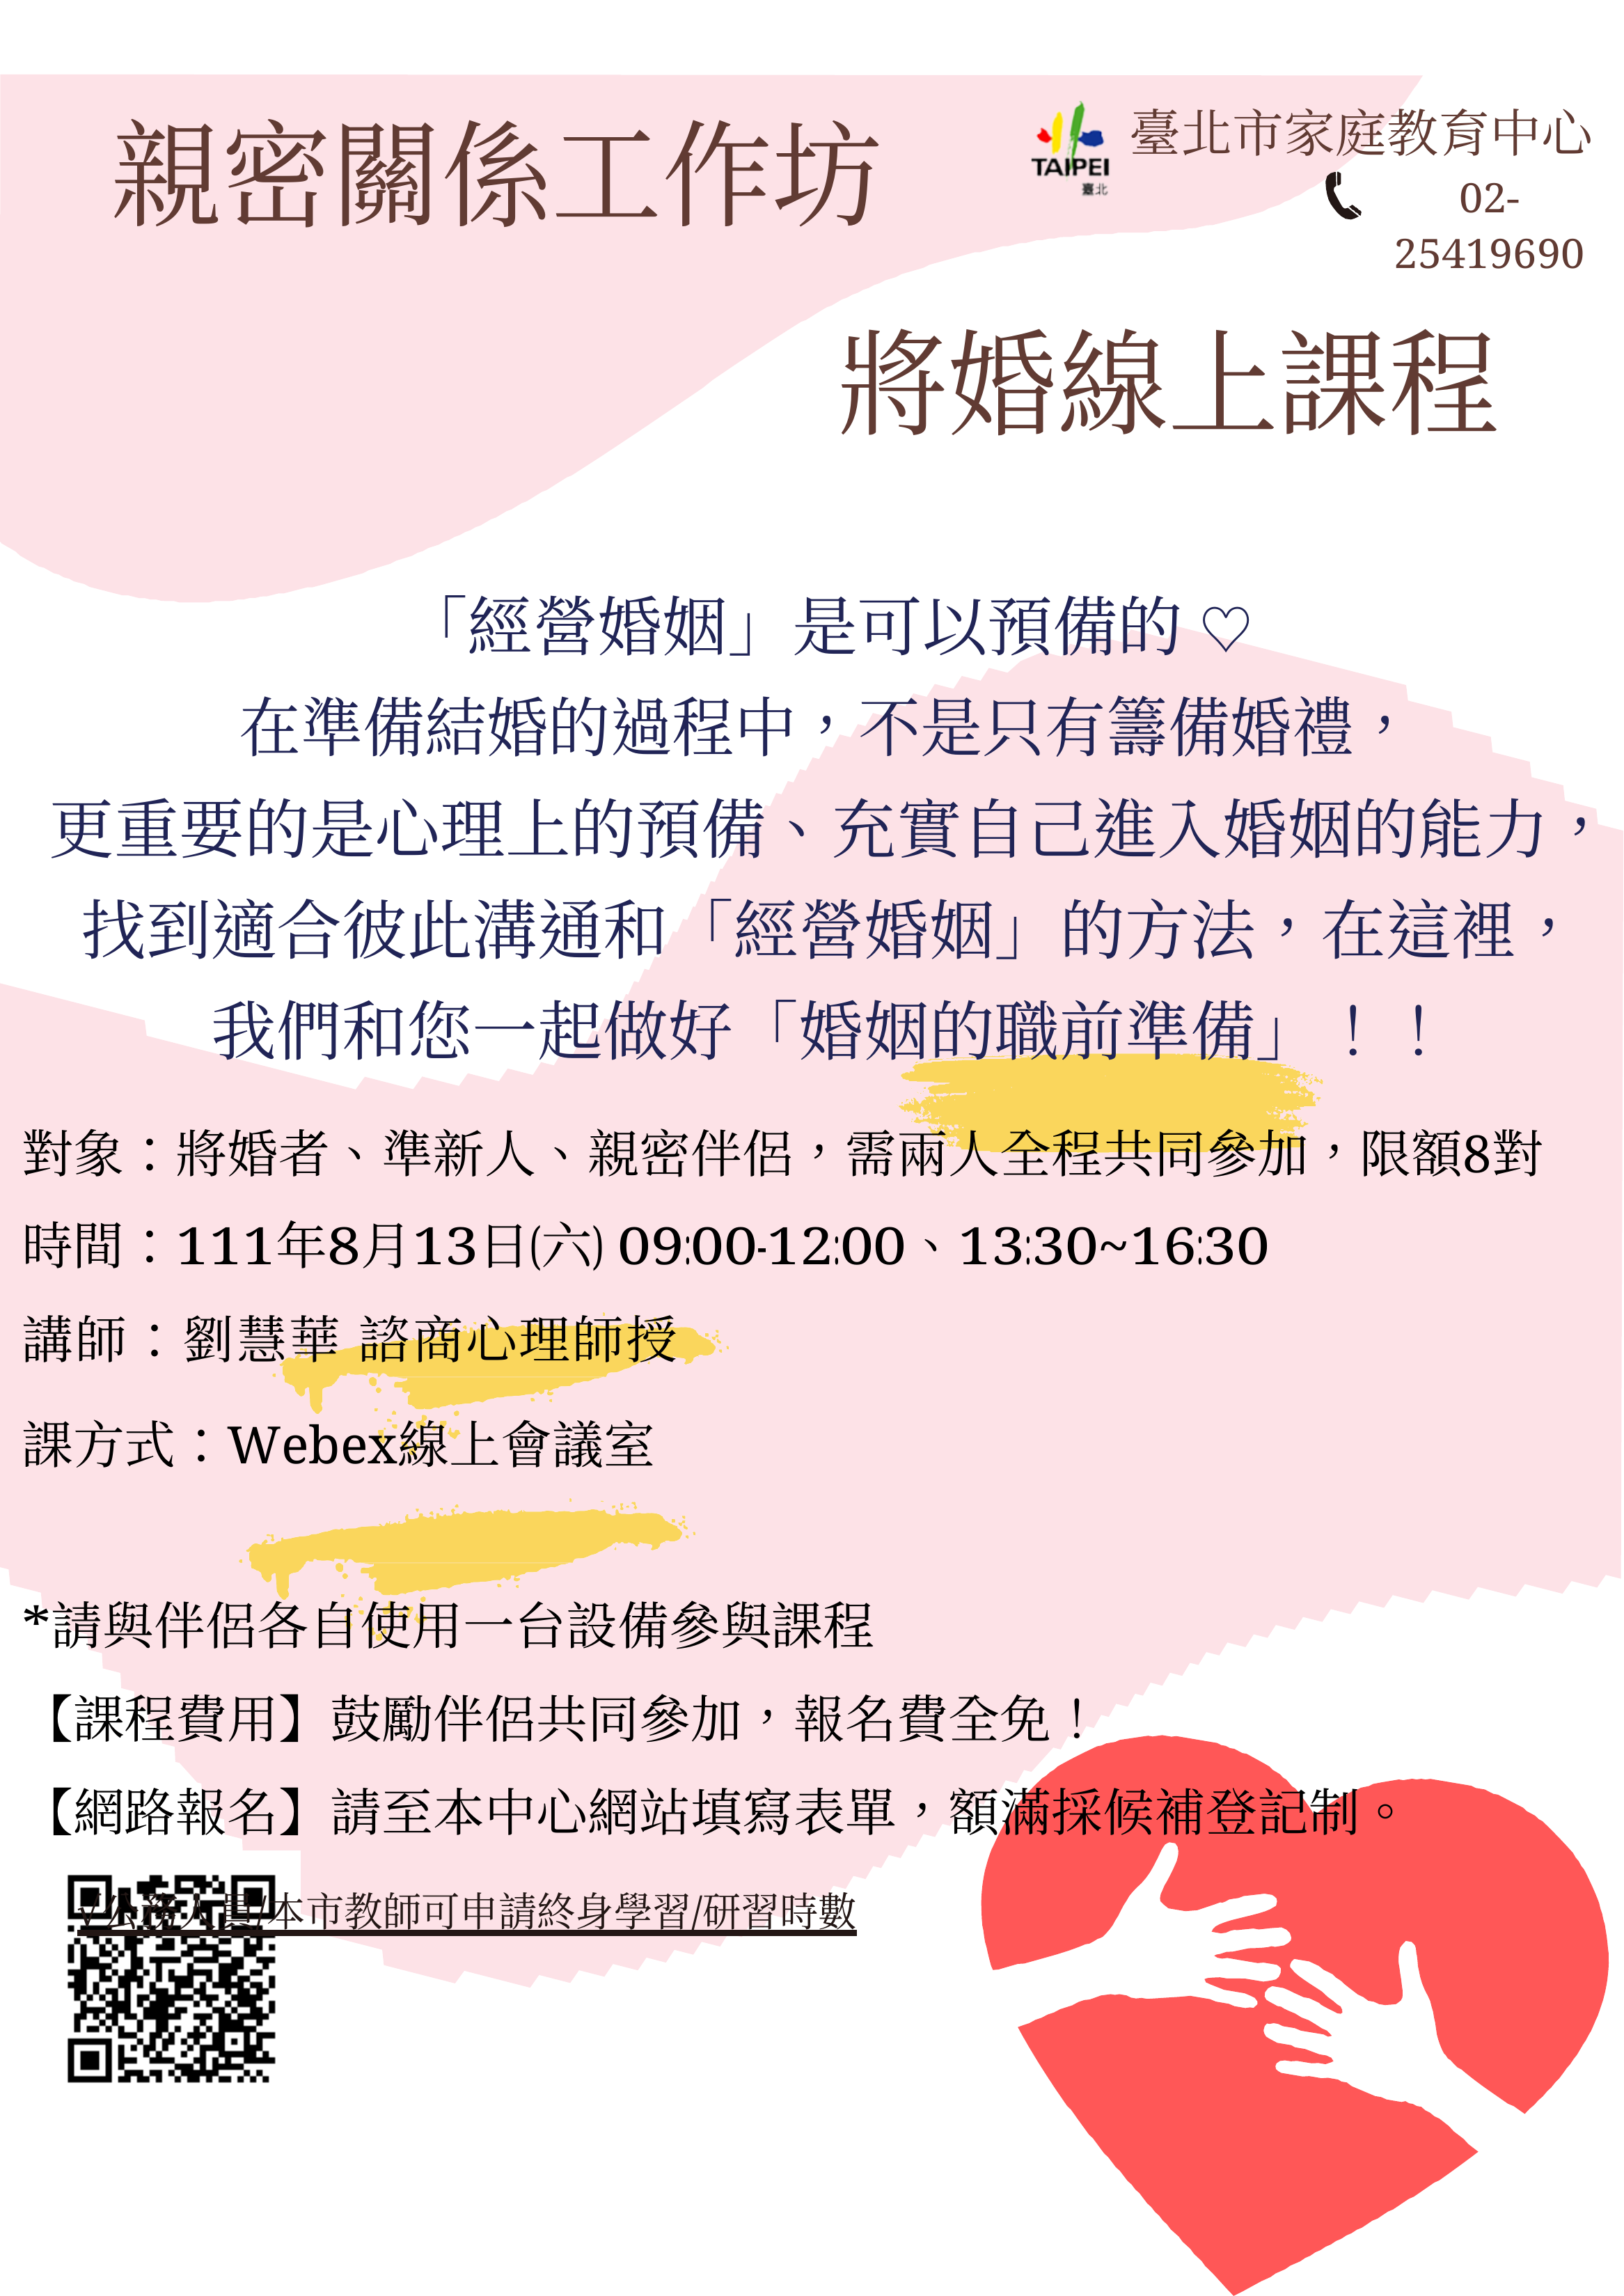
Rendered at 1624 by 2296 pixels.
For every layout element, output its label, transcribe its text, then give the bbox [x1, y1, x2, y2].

text 臺北市家庭教育中心 [1343, 93, 1608, 167]
subtitle 更重要的是心理上的預備、充實自己進入婚姻的能力， 找到適合彼此溝通和「經營婚姻」的方法，在這裡， 我們和您一起做好「婚姻的職前準備」！！ [1536, 778, 1618, 828]
text *請與伴侶各自使用一台設備參與課程 [1202, 1585, 1618, 1660]
text 【網路報名】請至本中心網站填寫表單，額滿採候補登記制。 [1277, 1772, 1618, 1846]
text 【課程費用】鼓勵伴侶共同參加，報名費全免！ [1050, 1678, 1618, 1753]
text √公務人員/本市教師可申請終身學習/研習時數 [301, 1914, 324, 1930]
text 【課程費用】鼓勵伴侶共同參加，報名費全免！ [22, 1678, 175, 1753]
subtitle 將婚線上課程 [837, 314, 1618, 454]
text √公務人員/本市教師可申請終身學習/研習時數 [726, 1880, 984, 1938]
text 【網路報名】請至本中心網站填寫表單，額滿採候補登記制。 [917, 1772, 1049, 1846]
text 在準備結婚的過程中，不是只有籌備婚禮， [1376, 677, 1611, 770]
text 02-25419690 [1371, 169, 1608, 280]
subtitle 更重要的是心理上的預備、充實自己進入婚姻的能力， 找到適合彼此溝通和「經營婚姻」的方法，在這裡， 我們和您一起做好「婚姻的職前準備」！！ [233, 1023, 254, 1058]
subtitle 「經營婚姻」是可以預備的 ♡ [45, 575, 1611, 669]
text 【網路報名】請至本中心網站填寫表單，額滿採候補登記制。 [22, 1772, 242, 1846]
text √公務人員/本市教師可申請終身學習/研習時數 [1590, 1880, 1618, 1938]
subtitle 更重要的是心理上的預備、充實自己進入婚姻的能力， 找到適合彼此溝通和「經營婚姻」的方法，在這裡， 我們和您一起做好「婚姻的職前準備」！！ [45, 778, 795, 1074]
text *請與伴侶各自使用一台設備參與課程 [22, 1588, 102, 1660]
text √公務人員/本市教師可申請終身學習/研習時數 [1102, 1880, 1291, 1938]
text 在準備結婚的過程中，不是只有籌備婚禮， [45, 677, 961, 770]
